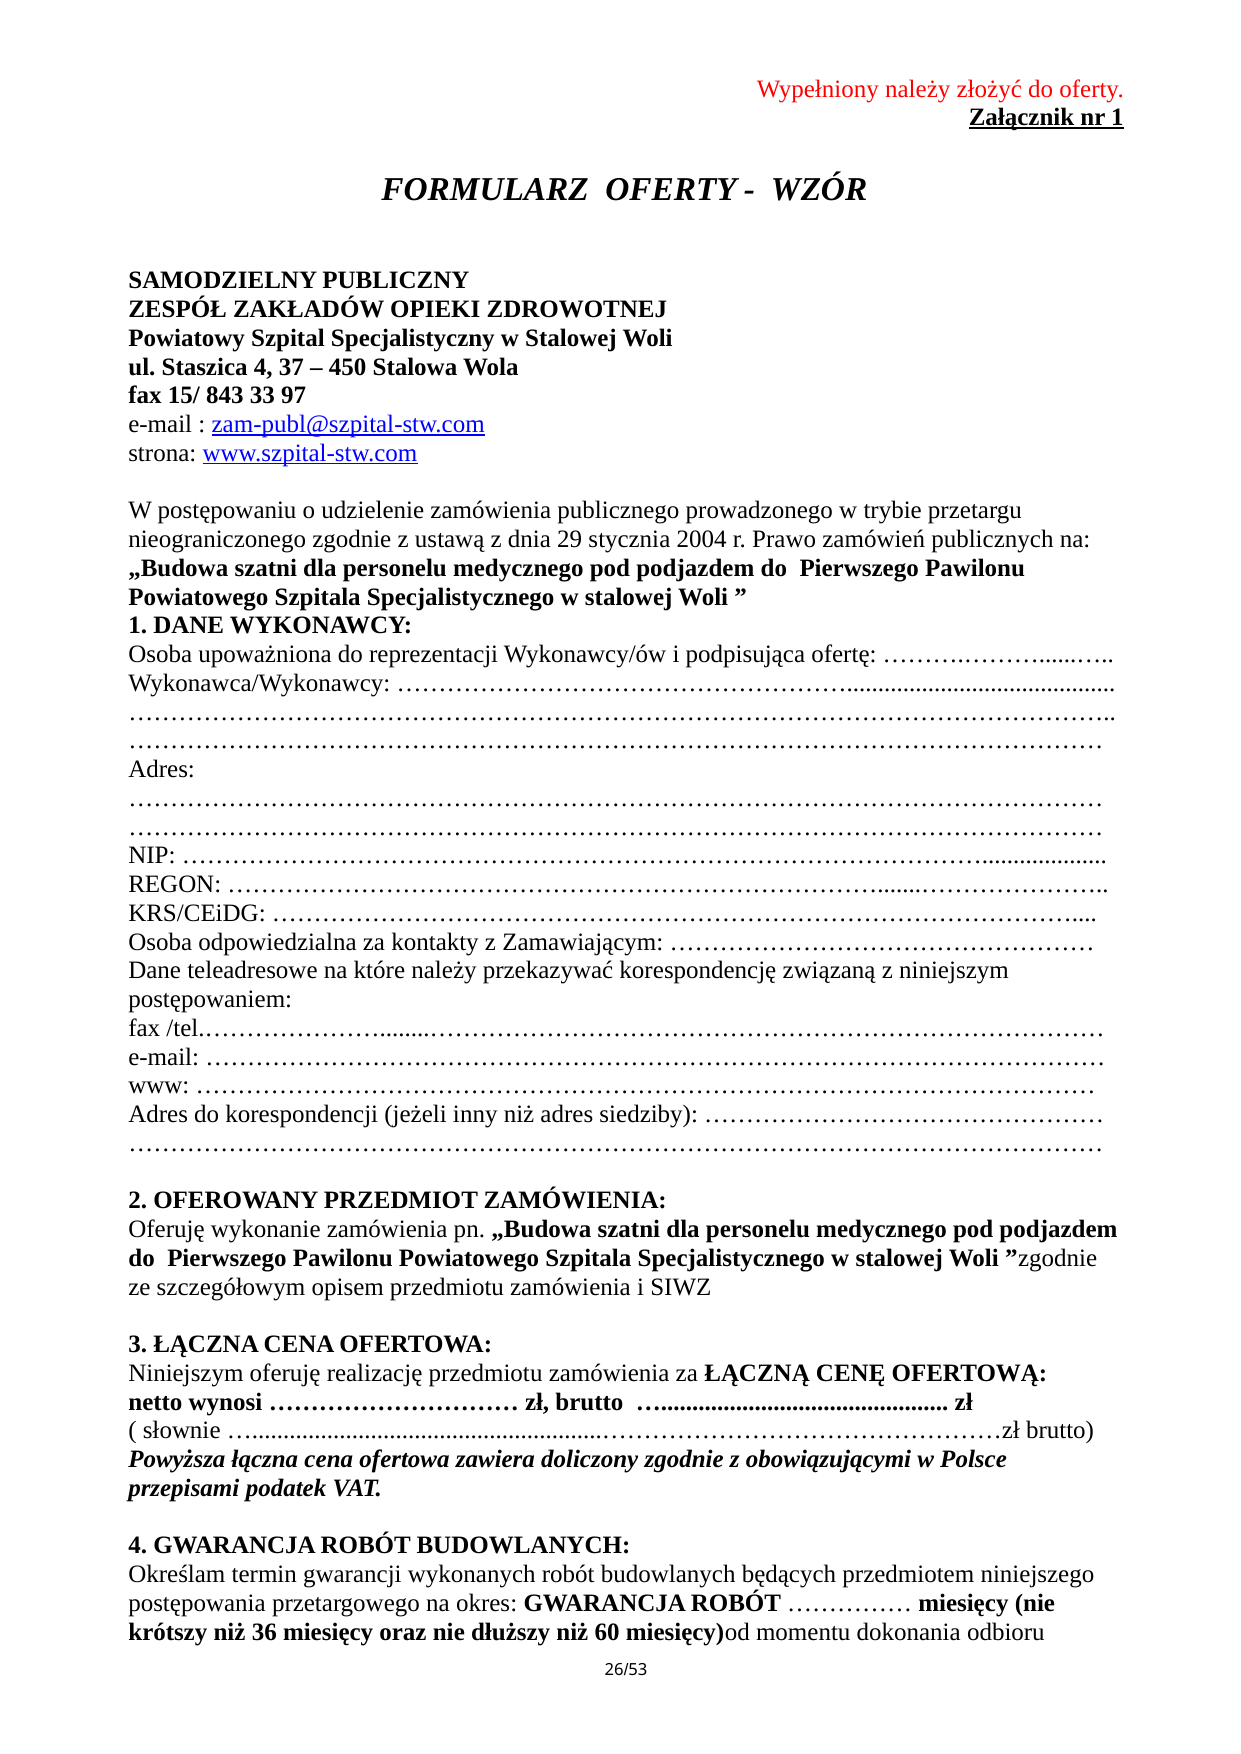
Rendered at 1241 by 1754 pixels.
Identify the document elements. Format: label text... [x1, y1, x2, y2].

text „Budowa szatni dla personelu medycznego pod podjazdem do Pierwszego Pawilonu Powiatowego Szpitala Specjalistycznego w stalowej Woli ” [128, 553, 1123, 610]
text KRS/CEiDG: …………………………………………………………………………………….... [128, 898, 1123, 927]
text strona: www.szpital-stw.com [128, 438, 1123, 467]
text fax 15/ 843 33 97 [128, 380, 1123, 409]
text 2. OFEROWANY PRZEDMIOT ZAMÓWIENIA: [128, 1185, 1123, 1214]
text Wykonawca/Wykonawcy: ………………………………………………........................................... [128, 668, 1123, 697]
text e-mail : zam-publ@szpital-stw.com [128, 409, 1123, 438]
text ………………………………………………………………………………………………………Adres: ……………………………………………………………………………………………………… [128, 725, 1123, 812]
text REGON: …………………………………………………………………….......………………….. [128, 869, 1123, 898]
text W postępowaniu o udzielenie zamówienia publicznego prowadzonego w trybie przetargu nieograniczonego zgodnie z ustawą z dnia 29 stycznia 2004 r. Prawo zamówień publicznych na: [128, 495, 1123, 553]
text 4. GWARANCJA ROBÓT BUDOWLANYCH: [128, 1530, 1123, 1559]
text fax /tel.…………………........……………………………………………………………………… [128, 1013, 1123, 1042]
subtitle Wypełniony należy złożyć do oferty. [128, 74, 1123, 102]
text SAMODZIELNY PUBLICZNY [128, 265, 1123, 294]
text ul. Staszica 4, 37 – 450 Stalowa Wola [128, 352, 1123, 380]
text Oferuję wykonanie zamówienia pn. „Budowa szatni dla personelu medycznego pod podjazdem do Pierwszego Pawilonu Powiatowego Szpitala Specjalistycznego w stalowej Woli ”zgodnie ze szczegółowym opisem przedmiotu zamówienia i SIWZ [128, 1214, 1123, 1300]
text Dane teleadresowe na które należy przekazywać korespondencję związaną z niniejszym postępowaniem: [128, 955, 1123, 1013]
text www: ……………………………………………………………………………………………… [128, 1070, 1123, 1099]
text 1. DANE WYKONAWCY: [128, 610, 1123, 639]
text ……………………………………………………………………………………………………….. [128, 697, 1123, 725]
text e-mail: ……………………………………………………………………………………………… [128, 1042, 1123, 1070]
text Niniejszym oferuję realizację przedmiotu zamówienia za ŁĄCZNĄ CENĘ OFERTOWĄ: [128, 1358, 1123, 1387]
text Określam termin gwarancji wykonanych robót budowlanych będących przedmiotem niniejszego [128, 1559, 1123, 1588]
text NIP: …………………………………………………………………………………….................... [128, 840, 1123, 869]
subtitle FORMULARZ OFERTY - WZÓR [128, 169, 1123, 208]
text Osoba odpowiedzialna za kontakty z Zamawiającym: …………………………………………… [128, 927, 1123, 955]
text ( słownie …........................................................…………………………………………zł brutto) [128, 1415, 1123, 1444]
text 3. ŁĄCZNA CENA OFERTOWA: [128, 1329, 1123, 1358]
text postępowania przetargowego na okres: GWARANCJA ROBÓT …………… miesięcy (nie krótszy niż 36 miesięcy oraz nie dłuższy niż 60 miesięcy)od momentu dokonania odbioru [128, 1588, 1123, 1645]
text Adres do korespondencji (jeżeli inny niż adres siedziby): ………………………………………… [128, 1099, 1123, 1128]
text ……………………………………………………………………………………………………… [128, 812, 1123, 840]
text Powiatowy Szpital Specjalistyczny w Stalowej Woli [128, 323, 1123, 352]
text Osoba upoważniona do reprezentacji Wykonawcy/ów i podpisująca ofertę: ……….………......….. [128, 639, 1123, 668]
text ZESPÓŁ ZAKŁADÓW OPIEKI ZDROWOTNEJ [128, 294, 1123, 323]
subtitle Załącznik nr 1 [128, 102, 1123, 131]
text ……………………………………………………………………………………………………… [128, 1128, 1123, 1157]
text netto wynosi ………………………… zł, brutto ….............................................. zł [128, 1387, 1123, 1415]
text Powyższa łączna cena ofertowa zawiera doliczony zgodnie z obowiązującymi w Polsce przepisami podatek VAT. [128, 1444, 1123, 1502]
